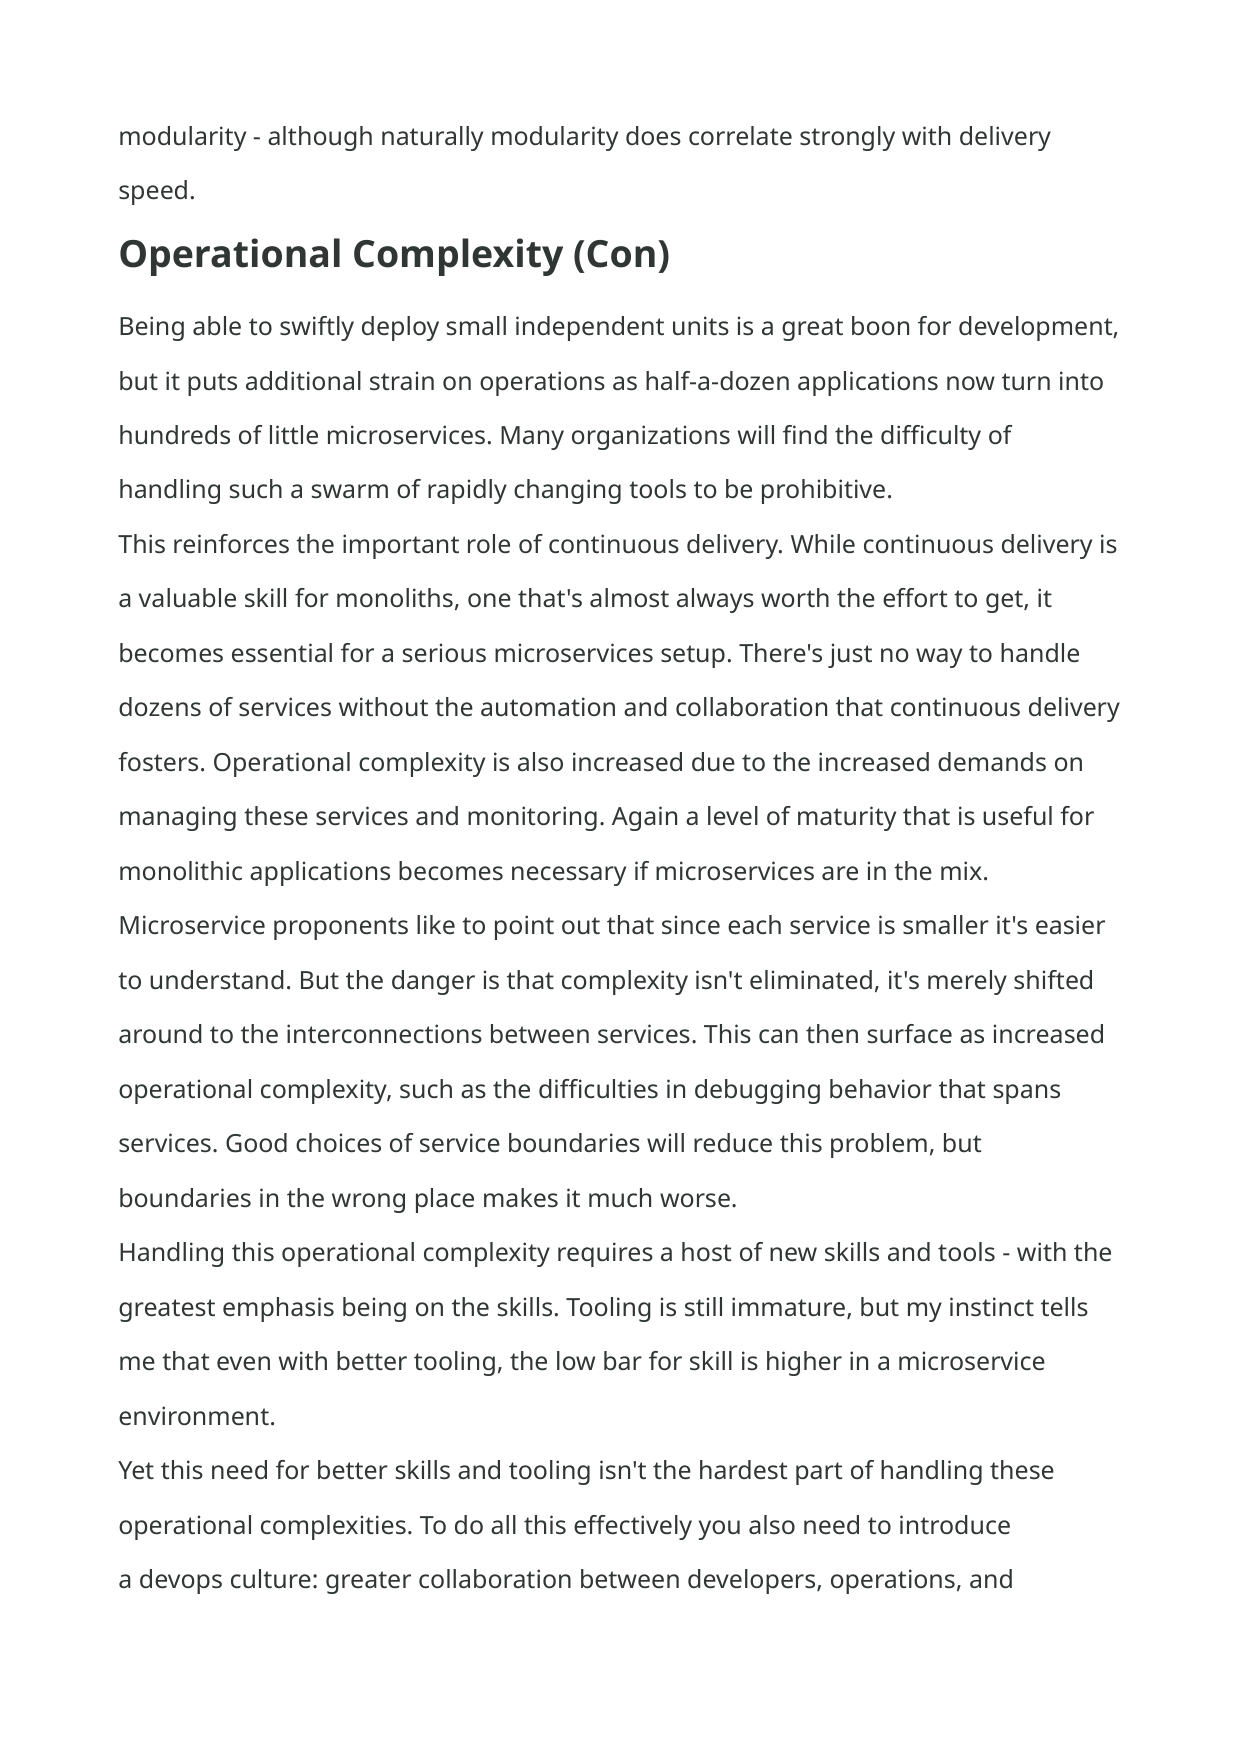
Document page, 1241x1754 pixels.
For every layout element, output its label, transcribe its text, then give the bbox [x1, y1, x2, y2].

text Being able to swiftly deploy small independent units is a great boon for development, but it puts additional strain on operations as half-a-dozen applications now turn into hundreds of little microservices. Many organizations will find the difficulty of handling such a swarm of rapidly changing tools to be prohibitive. [118, 309, 1122, 506]
subtitle Operational Complexity (Con) [118, 227, 1122, 278]
text Microservice proponents like to point out that since each service is smaller it's easier to understand. But the danger is that complexity isn't eliminated, it's merely shifted around to the interconnections between services. This can then surface as increased operational complexity, such as the difficulties in debugging behavior that spans services. Good choices of service boundaries will reduce this problem, but boundaries in the wrong place makes it much worse. [118, 908, 1122, 1214]
text Handling this operational complexity requires a host of new skills and tools - with the greatest emphasis being on the skills. Tooling is still immature, but my instinct tells me that even with better tooling, the low bar for skill is higher in a microservice environment. [118, 1235, 1122, 1432]
text Yet this need for better skills and tooling isn't the hardest part of handling these operational complexities. To do all this effectively you also need to introduce a devops culture: greater collaboration between developers, operations, and [118, 1453, 1122, 1596]
text modularity - although naturally modularity does correlate strongly with delivery speed. [118, 118, 1122, 207]
text This reinforces the important role of continuous delivery. While continuous delivery is a valuable skill for monoliths, one that's almost always worth the effort to get, it becomes essential for a serious microservices setup. There's just no way to handle dozens of services without the automation and collaboration that continuous delivery fosters. Operational complexity is also increased due to the increased demands on managing these services and monitoring. Again a level of maturity that is useful for monolithic applications becomes necessary if microservices are in the mix. [118, 527, 1122, 888]
